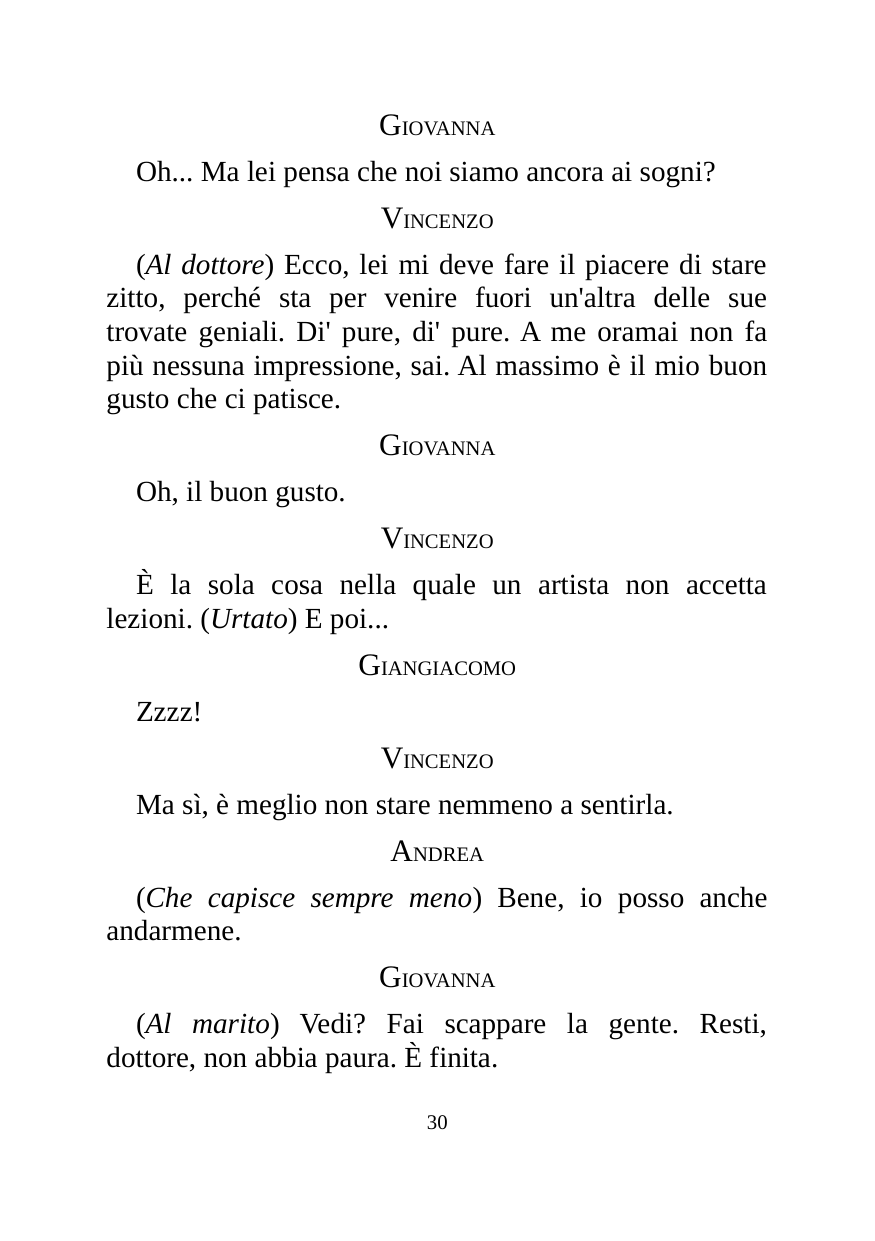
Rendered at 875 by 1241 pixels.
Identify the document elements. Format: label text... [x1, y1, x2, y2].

text Oh, il buon gusto. [106, 474, 768, 508]
text Vincenzo [106, 739, 768, 775]
text Zzzz! [106, 694, 768, 727]
text Giovanna [106, 426, 768, 462]
text Vincenzo [106, 199, 768, 235]
text (Al marito) Vedi? Fai scappare la gente. Resti, dottore, non abbia paura. È finita. [106, 1006, 768, 1073]
text Giovanna [106, 106, 768, 142]
text Giovanna [106, 959, 768, 994]
text Ma sì, è meglio non stare nemmeno a sentirla. [106, 787, 768, 820]
text Giangiacomo [106, 646, 768, 682]
text Vincenzo [106, 519, 768, 555]
text Andrea [106, 832, 768, 868]
text Oh... Ma lei pensa che noi siamo ancora ai sogni? [106, 154, 768, 187]
text È la sola cosa nella quale un artista non accetta lezioni. (Urtato) E poi... [106, 567, 768, 634]
text (Che capisce sempre meno) Bene, io posso anche andarmene. [106, 880, 768, 947]
text (Al dottore) Ecco, lei mi deve fare il piacere di stare zitto, perché sta per venire fuori un'altra delle sue trovate geniali. Di' pure, di' pure. A me oramai non fa più nessuna impressione, sai. Al massimo è il mio buon gusto che ci patisce. [106, 247, 768, 415]
